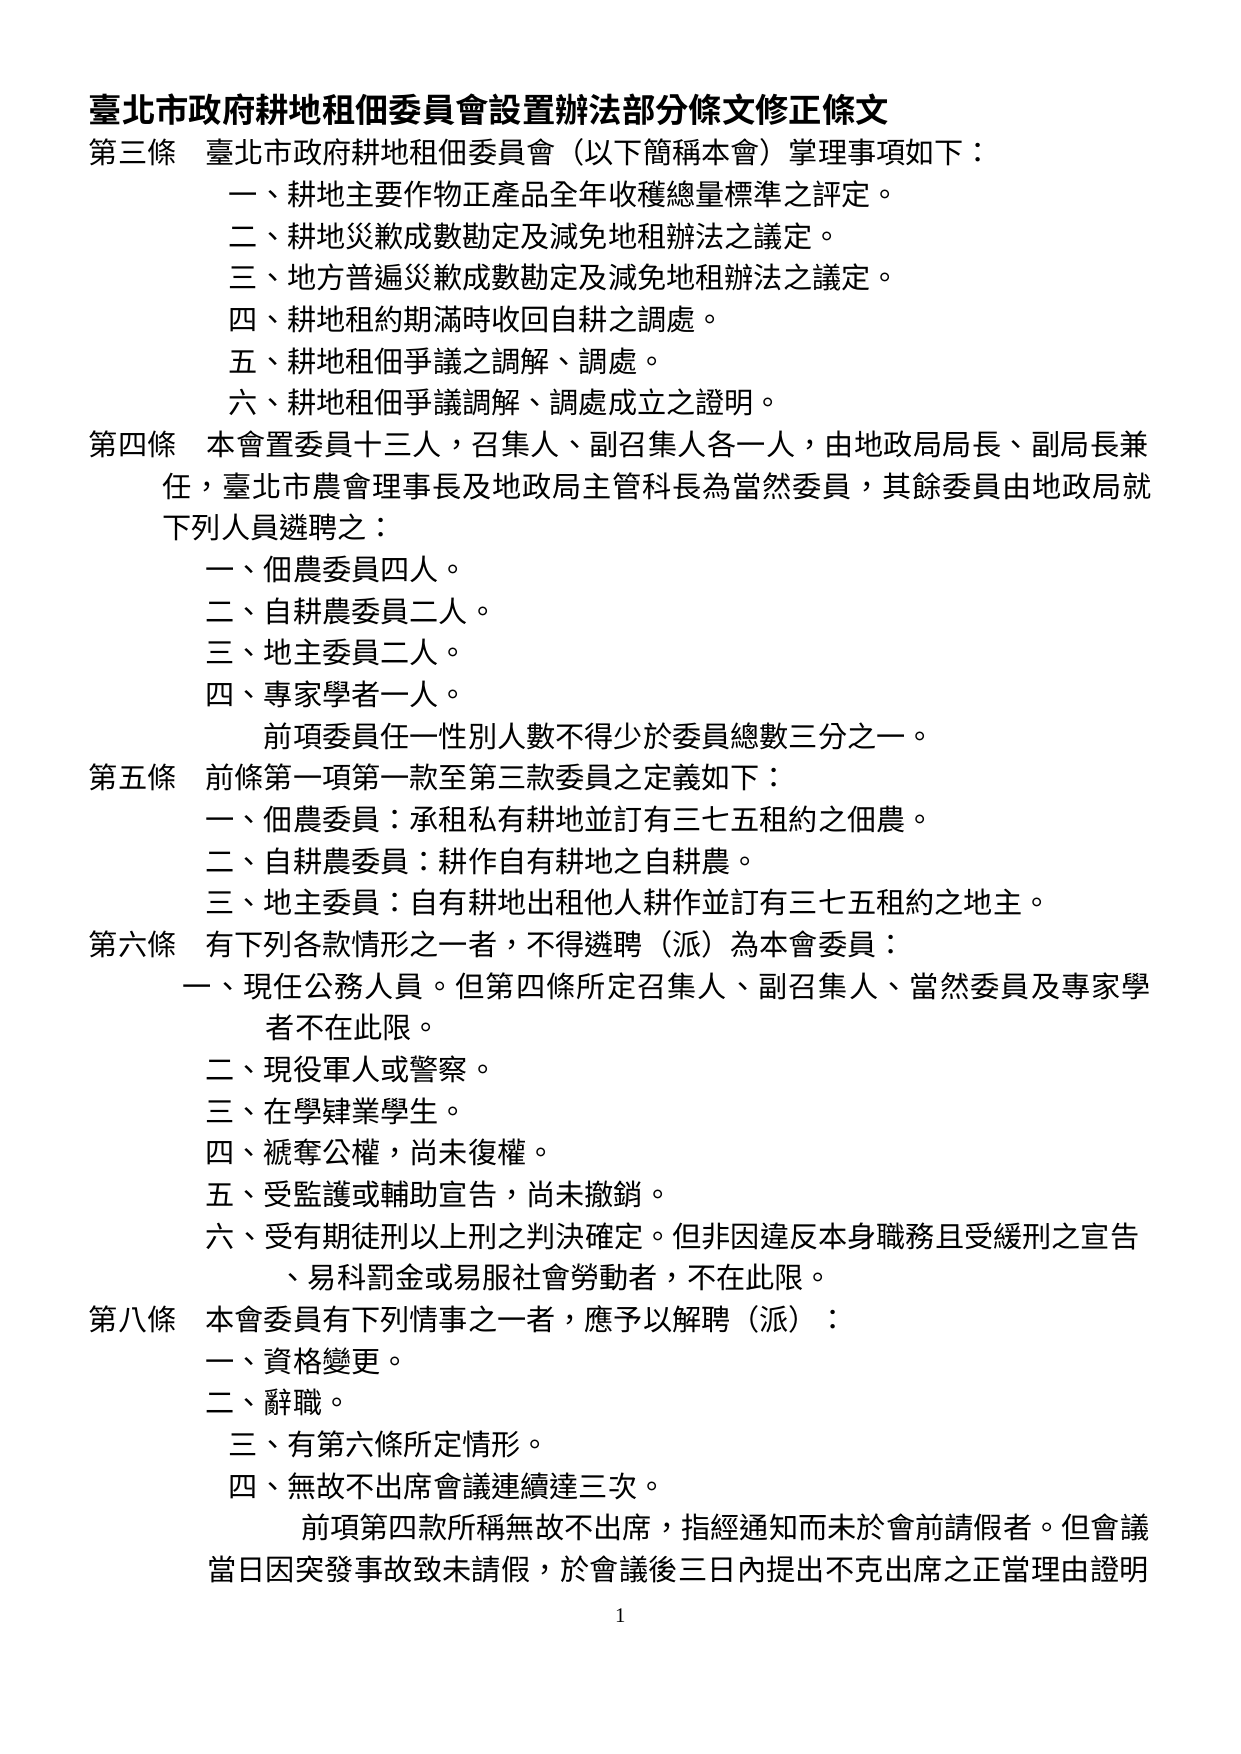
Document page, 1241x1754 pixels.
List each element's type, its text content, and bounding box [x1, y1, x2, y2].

text 一、資格變更。 [89, 1339, 1152, 1380]
text 二、耕地災歉成數勘定及減免地租辦法之議定。 [89, 214, 1152, 255]
text 第六條 有下列各款情形之一者，不得遴聘（派）為本會委員： [89, 922, 1152, 964]
text 一、現任公務人員。但第四條所定召集人、副召集人、當然委員及專家學 者不在此限。 [74, 964, 1152, 1047]
text 一、耕地主要作物正產品全年收穫總量標準之評定。 [89, 172, 1152, 214]
text 前項委員任一性別人數不得少於委員總數三分之一。 [89, 714, 1152, 755]
text 五、耕地租佃爭議之調解、調處。 [89, 339, 1152, 380]
text 三、地方普遍災歉成數勘定及減免地租辦法之議定。 [89, 255, 1152, 297]
text 二、辭職。 [89, 1380, 1152, 1422]
text 、易科罰金或易服社會勞動者，不在此限。 [103, 1255, 1152, 1297]
text 三、地主委員：自有耕地出租他人耕作並訂有三七五租約之地主。 [89, 880, 1152, 922]
text 三、在學肄業學生。 [89, 1089, 1152, 1130]
text 四、褫奪公權，尚未復權。 [89, 1130, 1152, 1172]
text 二、現役軍人或警察。 [89, 1047, 1152, 1089]
text 第八條 本會委員有下列情事之一者，應予以解聘（派）： [89, 1297, 1152, 1339]
text 六、耕地租佃爭議調解、調處成立之證明。 [89, 380, 1152, 422]
text 第五條 前條第一項第一款至第三款委員之定義如下： [89, 755, 1152, 797]
text 二、自耕農委員二人。 [89, 589, 1152, 630]
text 四、專家學者一人。 [89, 672, 1152, 714]
text 五、受監護或輔助宣告，尚未撤銷。 [89, 1172, 1152, 1214]
text 四、無故不出席會議連續達三次。 [89, 1464, 1152, 1505]
text 第三條 臺北市政府耕地租佃委員會（以下簡稱本會）掌理事項如下： [89, 130, 1152, 172]
text 一、佃農委員：承租私有耕地並訂有三七五租約之佃農。 [89, 797, 1152, 839]
text 三、地主委員二人。 [89, 630, 1152, 672]
text 四、耕地租約期滿時收回自耕之調處。 [89, 297, 1152, 339]
text 第四條 本會置委員十三人，召集人、副召集人各一人，由地政局局長、副局長兼 任，臺北市農會理事長及地政局主管科長為當然委員，其餘委員由地政局就下列人員遴聘之： [89, 422, 1152, 547]
text 二、自耕農委員：耕作自有耕地之自耕農。 [89, 839, 1152, 880]
text 一、佃農委員四人。 [89, 547, 1152, 589]
text 前項第四款所稱無故不出席，指經通知而未於會前請假者。但會議當日因突發事故致未請假，於會議後三日內提出不克出席之正當理由證明 [89, 1505, 1152, 1589]
text 臺北市政府耕地租佃委員會設置辦法部分條文修正條文 [89, 89, 1152, 130]
text 六、受有期徒刑以上刑之判決確定。但非因違反本身職務且受緩刑之宣告 [103, 1214, 1152, 1255]
text 三、有第六條所定情形。 [89, 1422, 1152, 1464]
